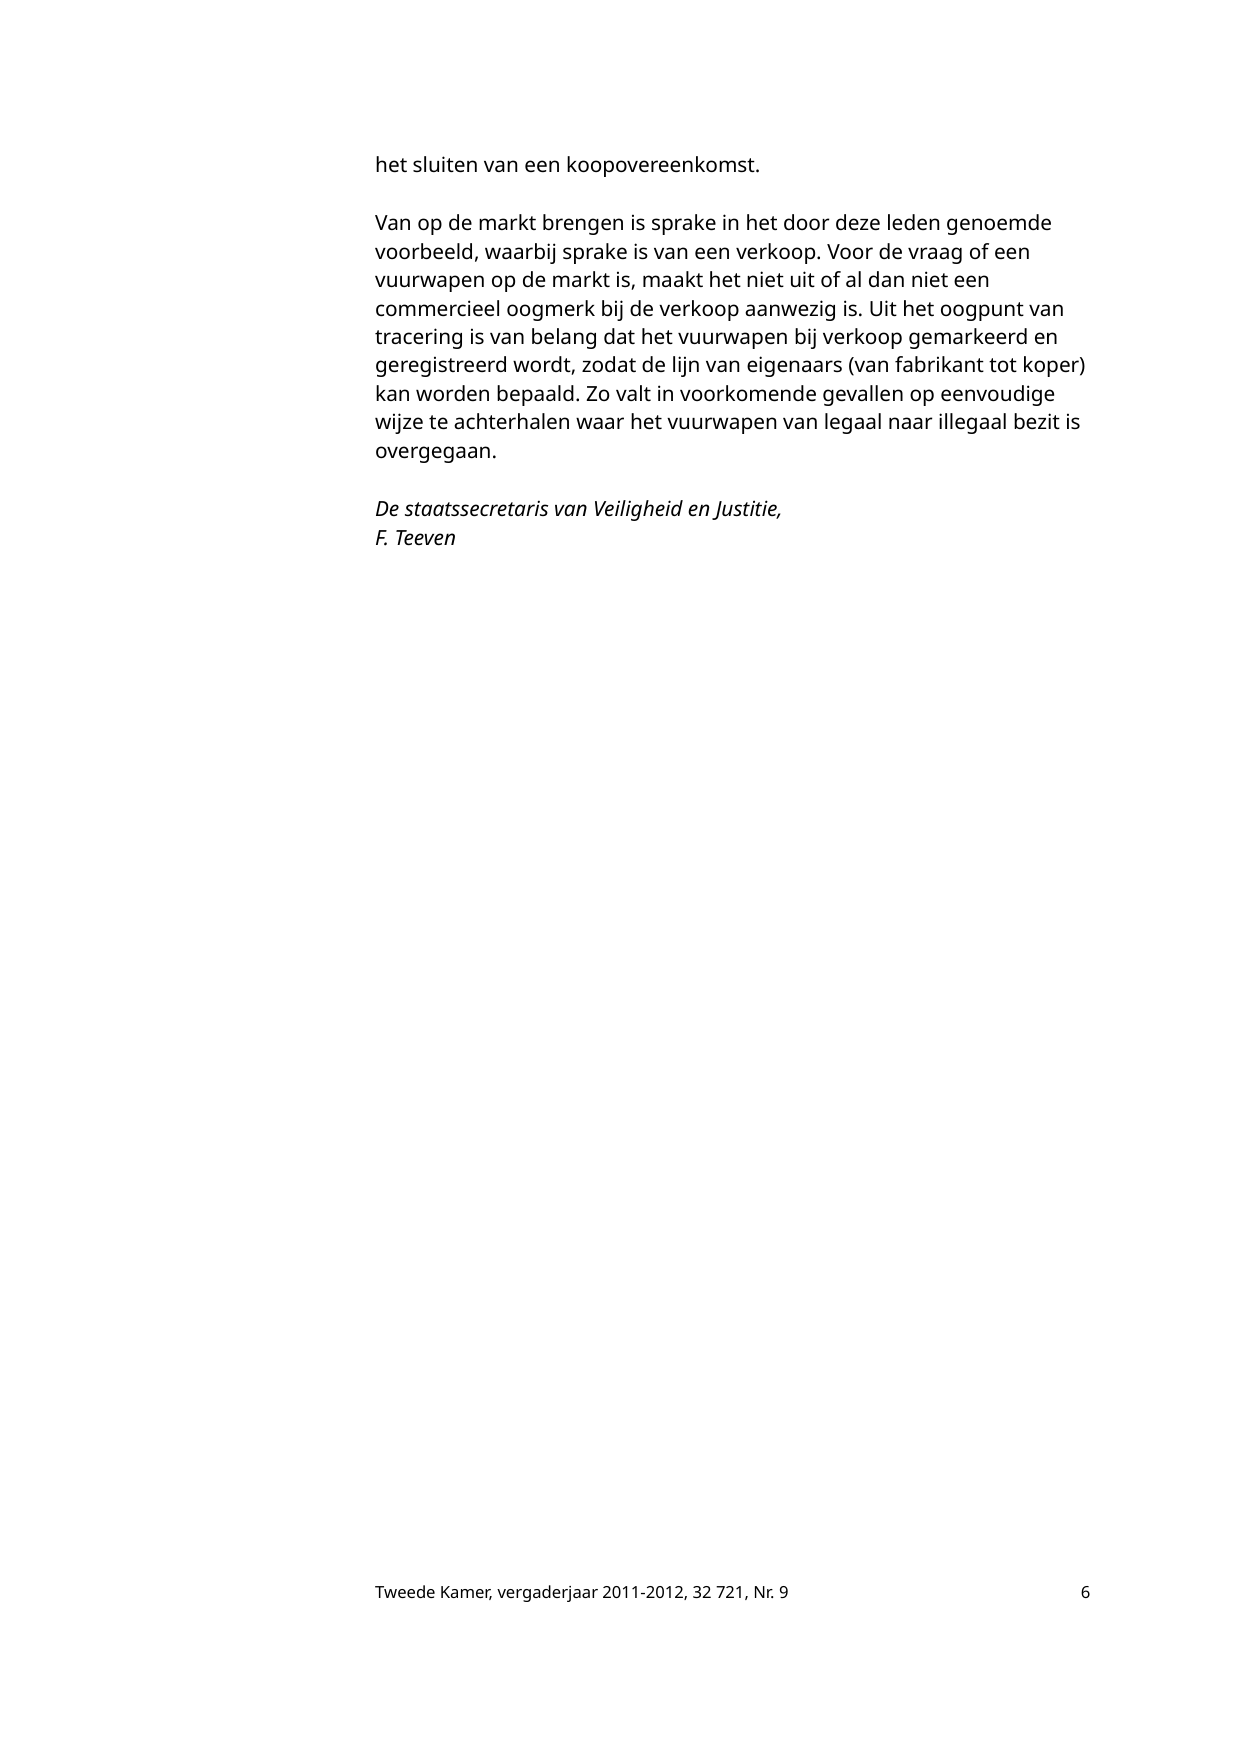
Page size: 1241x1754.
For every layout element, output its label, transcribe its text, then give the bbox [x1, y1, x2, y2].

text F. Teeven [375, 523, 1090, 551]
text Van op de markt brengen is sprake in het door deze leden genoemde voorbeeld, waarbij sprake is van een verkoop. Voor de vraag of een vuurwapen op de markt is, maakt het niet uit of al dan niet een commercieel oogmerk bij de verkoop aanwezig is. Uit het oogpunt van tracering is van belang dat het vuurwapen bij verkoop gemarkeerd en geregistreerd wordt, zodat de lijn van eigenaars (van fabrikant tot koper) kan worden bepaald. Zo valt in voorkomende gevallen op eenvoudige wijze te achterhalen waar het vuurwapen van legaal naar illegaal bezit is overgegaan. [375, 208, 1090, 464]
text het sluiten van een koopovereenkomst. [375, 150, 1090, 178]
text De staatssecretaris van Veiligheid en Justitie, [375, 494, 1090, 523]
